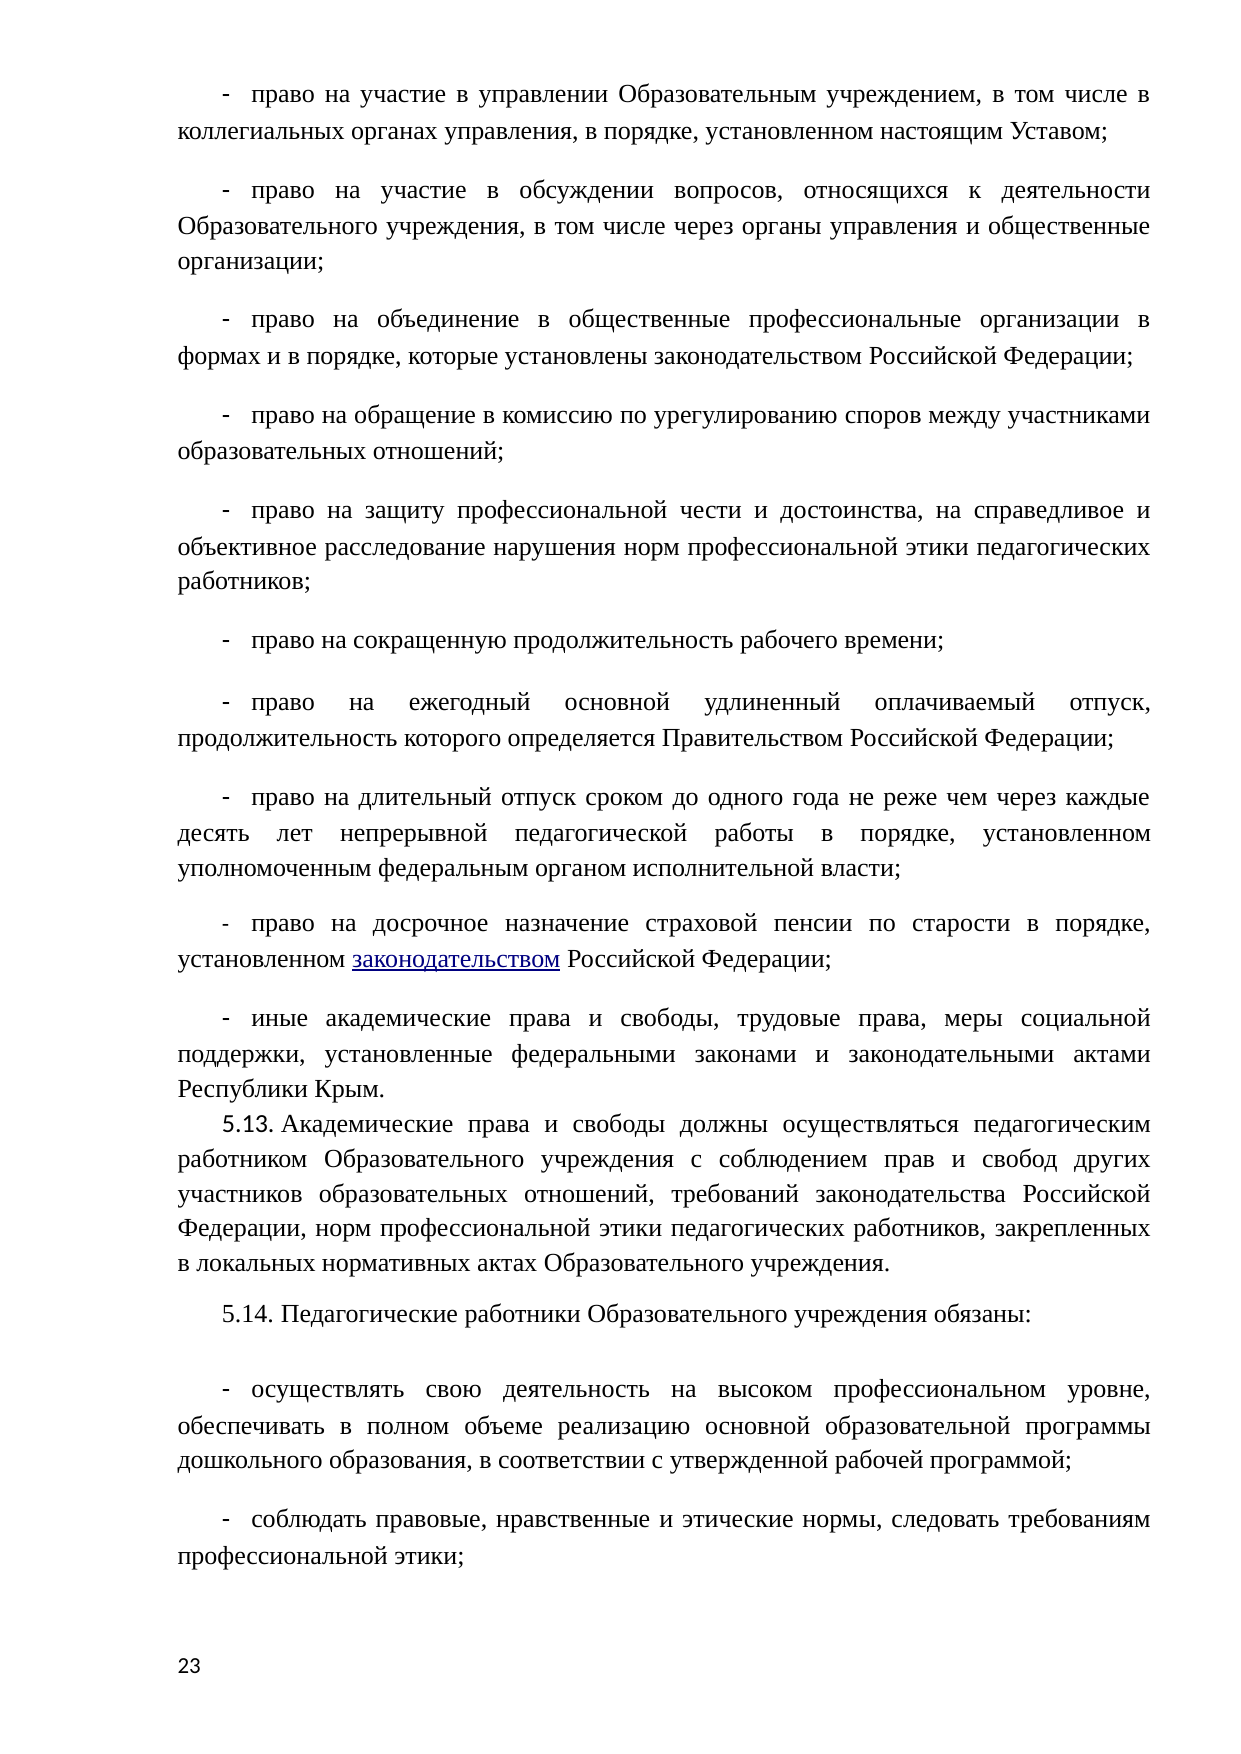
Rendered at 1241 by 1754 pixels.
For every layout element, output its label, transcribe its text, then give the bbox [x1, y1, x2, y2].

list соблюдать правовые, нравственные и этические нормы, следовать требованиям профессиональной этики; [177, 1500, 1152, 1570]
list иные академические права и свободы, трудовые права, меры социальной поддержки, установленные федеральными законами и законодательными актами Республики Крым. [177, 998, 1152, 1103]
list право на обращение в комиссию по урегулированию споров между участниками образовательных отношений; [177, 395, 1152, 465]
list осуществлять свою деятельность на высоком профессиональном уровне, обеспечивать в полном объеме реализацию основной образовательной программы дошкольного образования, в соответствии с утвержденной рабочей программой; [177, 1370, 1152, 1474]
list право на защиту профессиональной чести и достоинства, на справедливое и объективное расследование нарушения норм профессиональной этики педагогических работников; [177, 491, 1152, 595]
list Академические права и свободы должны осуществляться педагогическим работником Образовательного учреждения с соблюдением прав и свобод других участников образовательных отношений, требований законодательства Российской Федерации, норм профессиональной этики педагогических работников, закрепленных в локальных нормативных актах Образовательного учреждения. [177, 1107, 1152, 1277]
list право на длительный отпуск сроком до одного года не реже чем через каждые десять лет непрерывной педагогической работы в порядке, установленном уполномоченным федеральным органом исполнительной власти; [177, 777, 1152, 882]
list право на сокращенную продолжительность рабочего времени; [177, 621, 1152, 656]
list Педагогические работники Образовательного учреждения обязаны: [177, 1298, 1152, 1328]
list право на досрочное назначение страховой пенсии по старости в порядке, установленном законодательством Российской Федерации; [177, 907, 1152, 973]
list право на участие в обсуждении вопросов, относящихся к деятельности Образовательного учреждения, в том числе через органы управления и общественные организации; [177, 170, 1152, 275]
list право на ежегодный основной удлиненный оплачиваемый отпуск, продолжительность которого определяется Правительством Российской Федерации; [177, 682, 1152, 752]
list право на объединение в общественные профессиональные организации в формах и в порядке, которые установлены законодательством Российской Федерации; [177, 300, 1152, 370]
list право на участие в управлении Образовательным учреждением, в том числе в коллегиальных органах управления, в порядке, установленном настоящим Уставом; [177, 75, 1152, 145]
